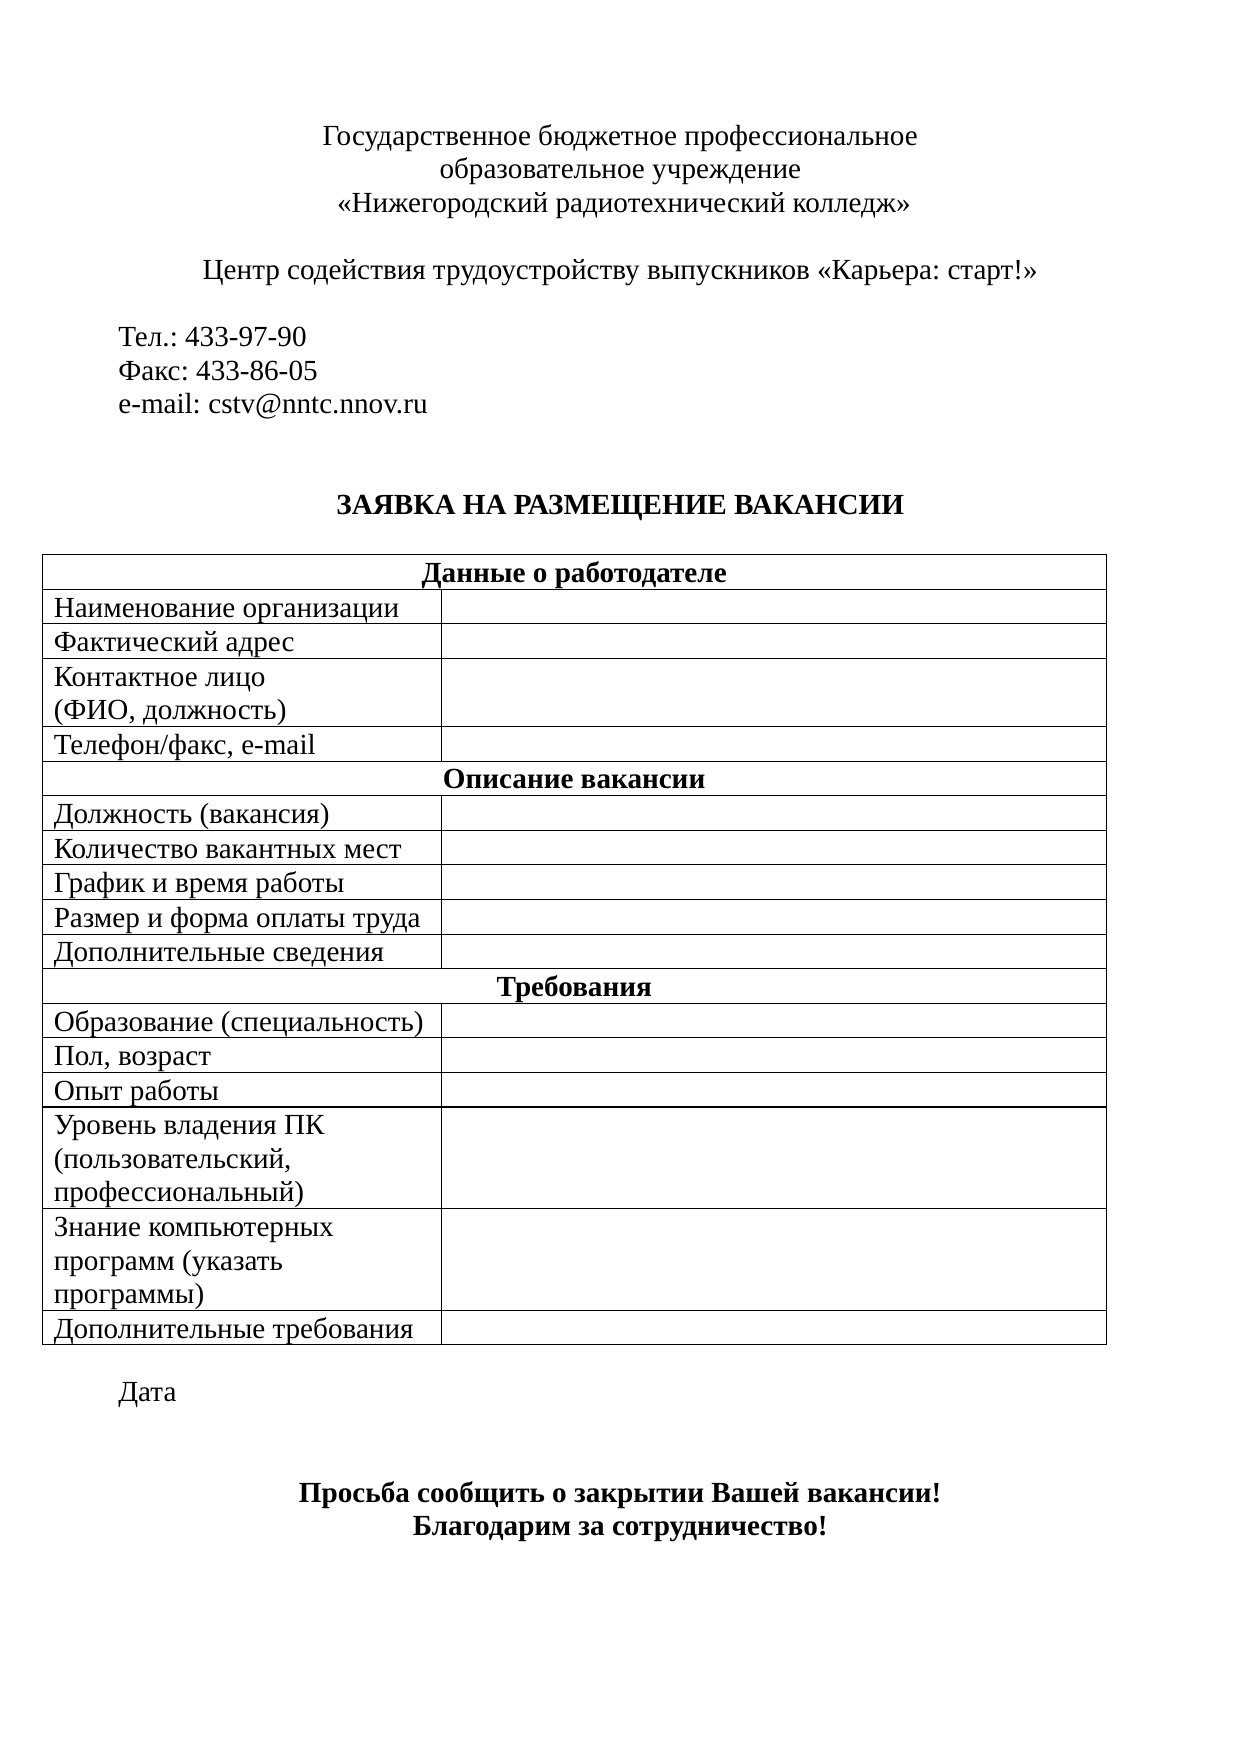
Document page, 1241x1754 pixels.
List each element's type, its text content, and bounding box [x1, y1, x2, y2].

text Дата [118, 1374, 1122, 1408]
table_cell Описание вакансии [43, 762, 1106, 795]
table_cell Уровень владения ПК (пользовательский, профессиональный) [43, 1108, 441, 1208]
table_cell Пол, возраст [43, 1038, 441, 1072]
table_cell [442, 1311, 1106, 1344]
table_cell Образование (специальность) [43, 1004, 441, 1037]
table_cell Наименование организации [43, 590, 441, 623]
table_cell Опыт работы [43, 1073, 441, 1106]
table_cell Фактический адрес [43, 624, 441, 658]
table_cell Контактное лицо (ФИО, должность) [43, 659, 441, 726]
text Государственное бюджетное профессиональное [118, 118, 1122, 152]
table_cell Дополнительные требования [43, 1311, 441, 1344]
table_cell Размер и форма оплаты труда [43, 900, 441, 933]
text e-mail: cstv@nntc.nnov.ru [118, 386, 1122, 420]
table_cell [442, 831, 1106, 864]
table_cell Знание компьютерных программ (указать программы) [43, 1209, 441, 1310]
text образовательное учреждение [118, 152, 1122, 185]
table_cell [442, 624, 1106, 658]
text ЗАЯВКА НА РАЗМЕЩЕНИЕ ВАКАНСИИ [118, 487, 1122, 521]
table_cell [442, 727, 1106, 761]
table_cell Требования [43, 969, 1106, 1003]
table_header Данные о работодателе [43, 555, 1106, 589]
table_cell [442, 1073, 1106, 1106]
table_cell [442, 659, 1106, 726]
table_cell [442, 1004, 1106, 1037]
table_cell [442, 590, 1106, 623]
table_cell [442, 900, 1106, 933]
text Благодарим за сотрудничество! [118, 1508, 1122, 1542]
table_cell Количество вакантных мест [43, 831, 441, 864]
table_cell [442, 1108, 1106, 1208]
table_cell [442, 796, 1106, 830]
table_cell [442, 935, 1106, 968]
text «Нижегородский радиотехнический колледж» [118, 185, 1122, 219]
table_cell График и время работы [43, 865, 441, 899]
text Центр содействия трудоустройству выпускников «Карьера: старт!» [118, 252, 1122, 286]
text Просьба сообщить о закрытии Вашей вакансии! [118, 1475, 1122, 1508]
table_cell Дополнительные сведения [43, 935, 441, 968]
text Факс: 433-86-05 [118, 353, 1122, 386]
table_cell Должность (вакансия) [43, 796, 441, 830]
table_cell [442, 865, 1106, 899]
table_cell Телефон/факс, e-mail [43, 727, 441, 761]
table_cell [442, 1038, 1106, 1072]
table_cell [442, 1209, 1106, 1310]
text Тел.: 433-97-90 [118, 319, 1122, 353]
